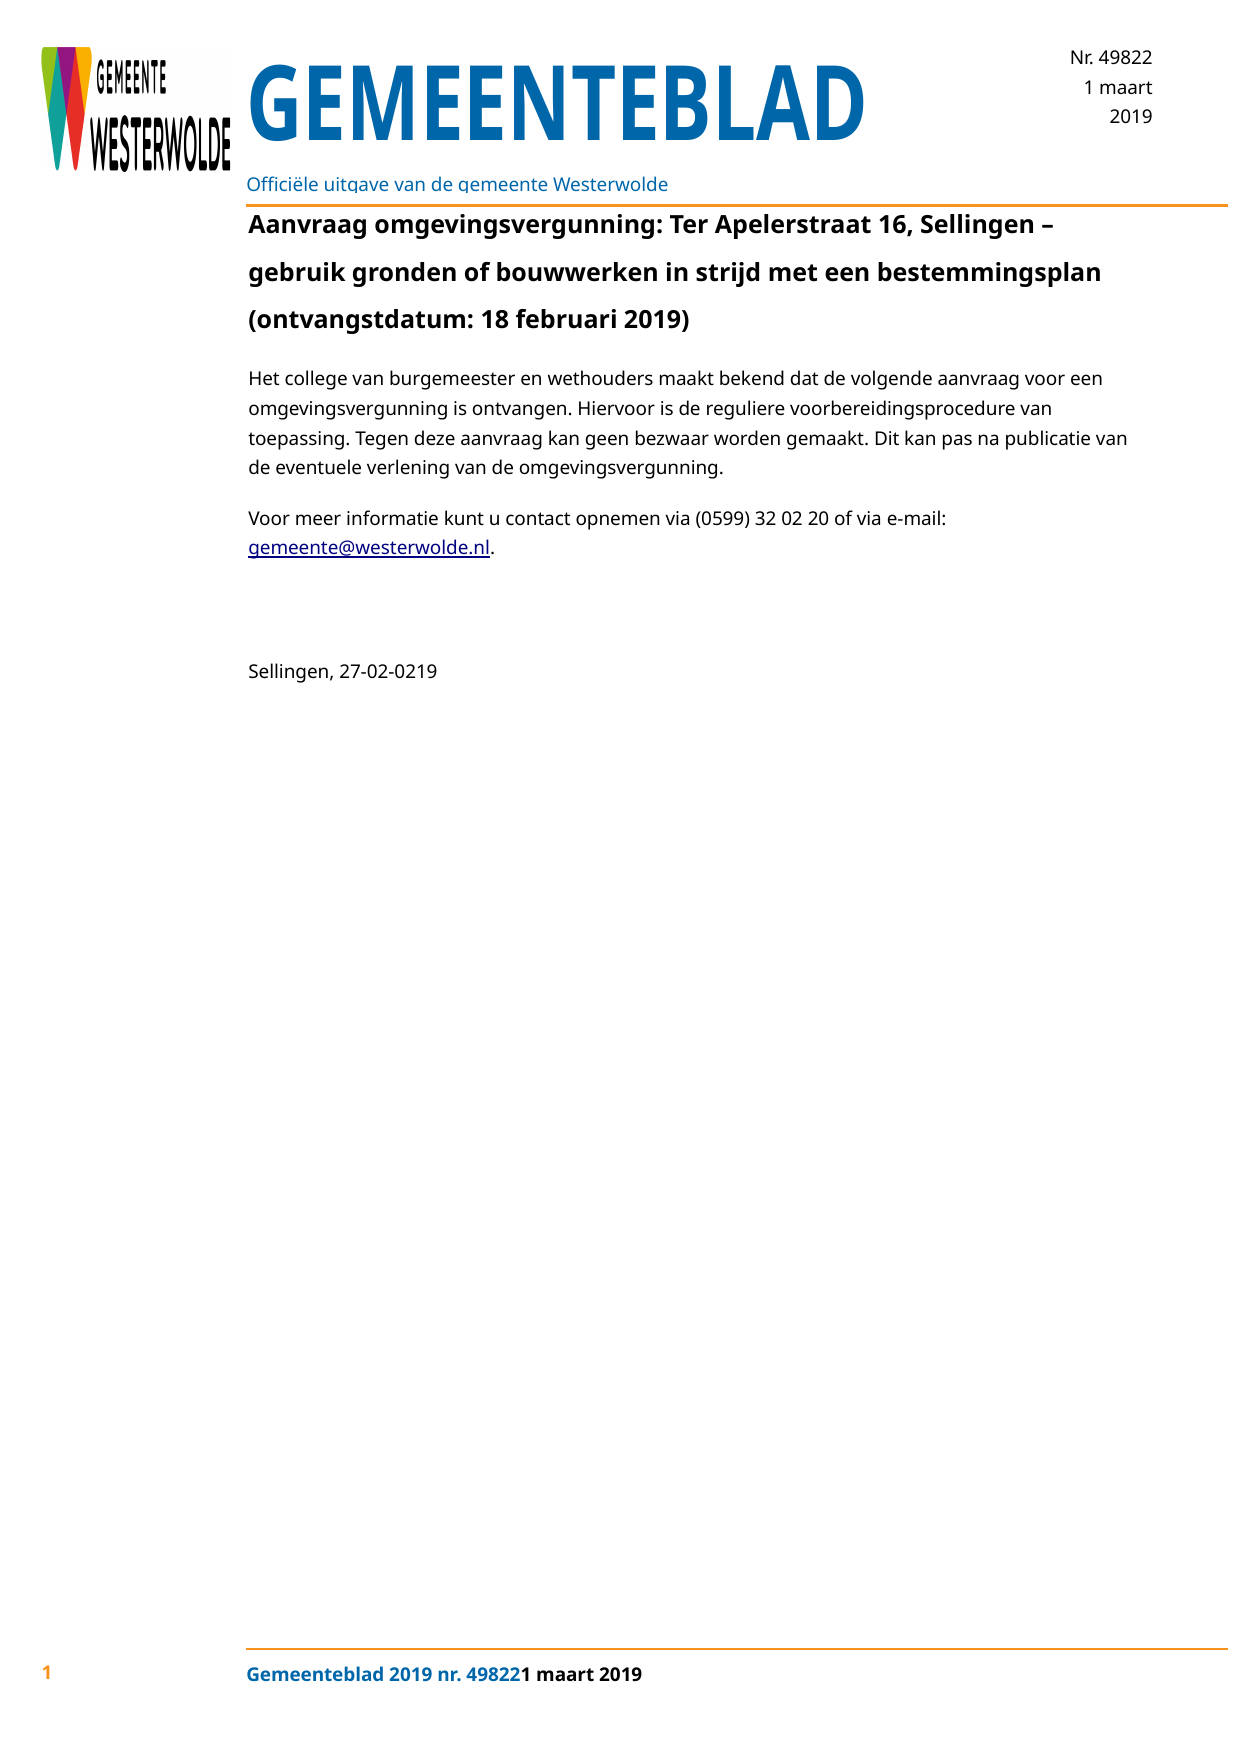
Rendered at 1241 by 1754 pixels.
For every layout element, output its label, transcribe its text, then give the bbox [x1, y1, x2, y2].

text Voor meer informatie kunt u contact opnemen via (0599) 32 02 20 of via e-mail: gemeente@westerwolde.nl. [248, 505, 1152, 560]
text Het college van burgemeester en wethouders maakt bekend dat de volgende aanvraag voor een omgevingsvergunning is ontvangen. Hiervoor is de reguliere voorbereidingsprocedure van toepassing. Tegen deze aanvraag kan geen bezwaar worden gemaakt. Dit kan pas na publicatie van de eventuele verlening van de omgevingsvergunning. [248, 366, 1152, 480]
text Aanvraag omgevingsvergunning: Ter Apelerstraat 16, Sellingen – gebruik gronden of bouwwerken in strijd met een bestemmingsplan (ontvangstdatum: 18 februari 2019) [248, 207, 1152, 336]
picture [41, 47, 231, 172]
text Sellingen, 27-02-0219 [248, 658, 1152, 684]
